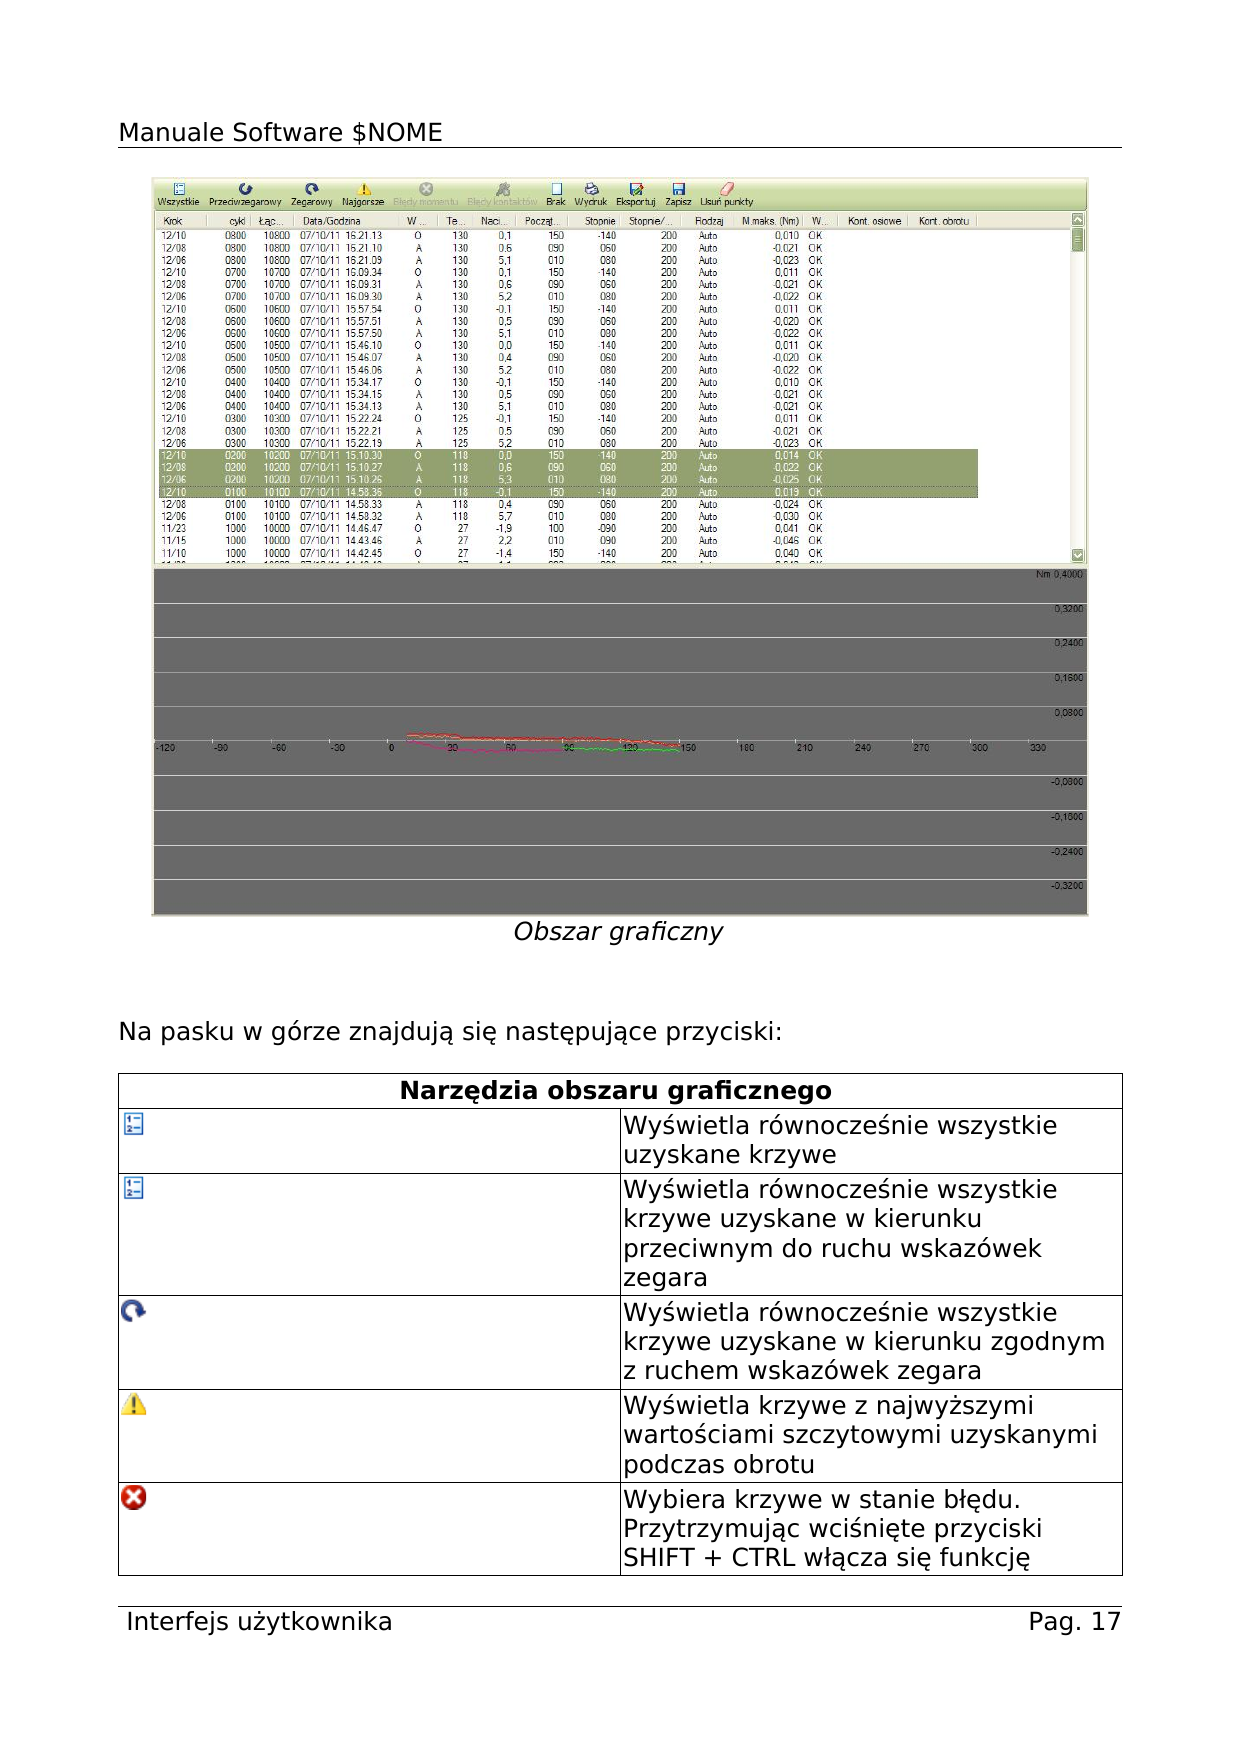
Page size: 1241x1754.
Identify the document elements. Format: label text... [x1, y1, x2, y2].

picture [121, 1298, 147, 1324]
table_cell [119, 1483, 620, 1575]
table_cell [119, 1174, 620, 1295]
table_cell Wybiera krzywe w stanie błędu. Przytrzymując wciśnięte przyciski SHIFT + CTRL włącza się funkcję [621, 1483, 1122, 1575]
table_header Narzędzia obszaru graficznego [119, 1074, 1122, 1108]
table_cell Wyświetla równocześnie wszystkie krzywe uzyskane w kierunku przeciwnym do ruchu wskazówek zegara [621, 1174, 1122, 1295]
picture [151, 177, 1089, 917]
table_cell Wyświetla równocześnie wszystkie uzyskane krzywe [621, 1109, 1122, 1172]
table_cell [119, 1109, 620, 1172]
text Obszar graficzny [151, 917, 1089, 946]
table_cell [119, 1296, 620, 1388]
picture [121, 1111, 147, 1137]
table_cell [119, 1390, 620, 1482]
picture [121, 1485, 147, 1510]
picture [121, 1391, 147, 1417]
table_cell Wyświetla krzywe z najwyższymi wartościami szczytowymi uzyskanymi podczas obrotu [621, 1390, 1122, 1482]
picture [121, 1175, 147, 1201]
text Na pasku w górze znajdują się następujące przyciski: [118, 1017, 1122, 1046]
table_cell Wyświetla równocześnie wszystkie krzywe uzyskane w kierunku zgodnym z ruchem wskazówek zegara [621, 1296, 1122, 1388]
